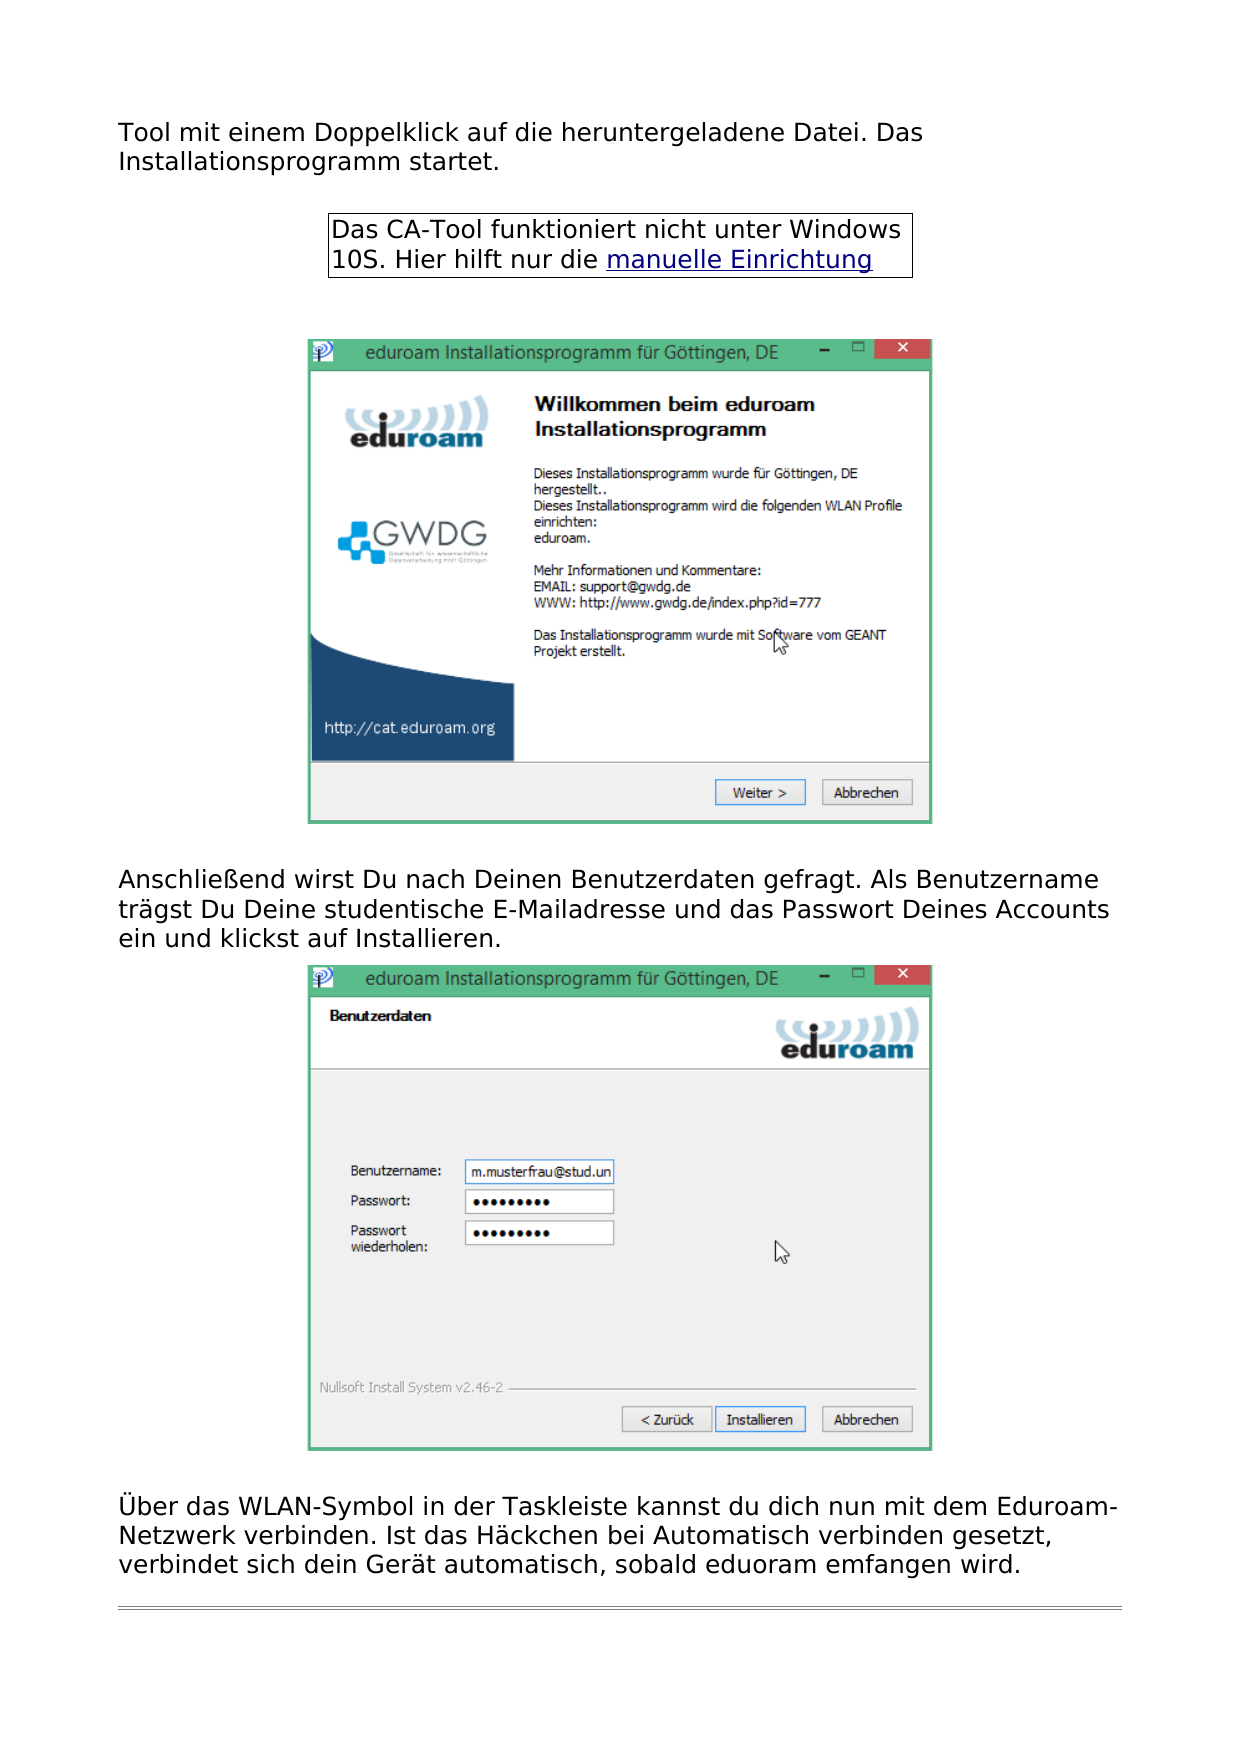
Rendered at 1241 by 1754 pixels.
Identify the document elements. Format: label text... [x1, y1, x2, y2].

table_header Das CA-Tool funktioniert nicht unter Windows 10S. Hier hilft nur die manuelle Einrichtung [329, 214, 912, 277]
text Anschließend wirst Du nach Deinen Benutzerdaten gefragt. Als Benutzername trägst Du Deine studentische E-Mailadresse und das Passwort Deines Accounts ein und klickst auf Installieren. [118, 866, 1122, 953]
picture [307, 339, 933, 824]
text Über das WLAN-Symbol in der Taskleiste kannst du dich nun mit dem Eduroam-Netzwerk verbinden. Ist das Häckchen bei Automatisch verbinden gesetzt, verbindet sich dein Gerät automatisch, sobald eduoram emfangen wird. [118, 1492, 1122, 1579]
picture [307, 965, 933, 1451]
text Tool mit einem Doppelklick auf die heruntergeladene Datei. Das Installationsprogramm startet. [118, 118, 1122, 176]
